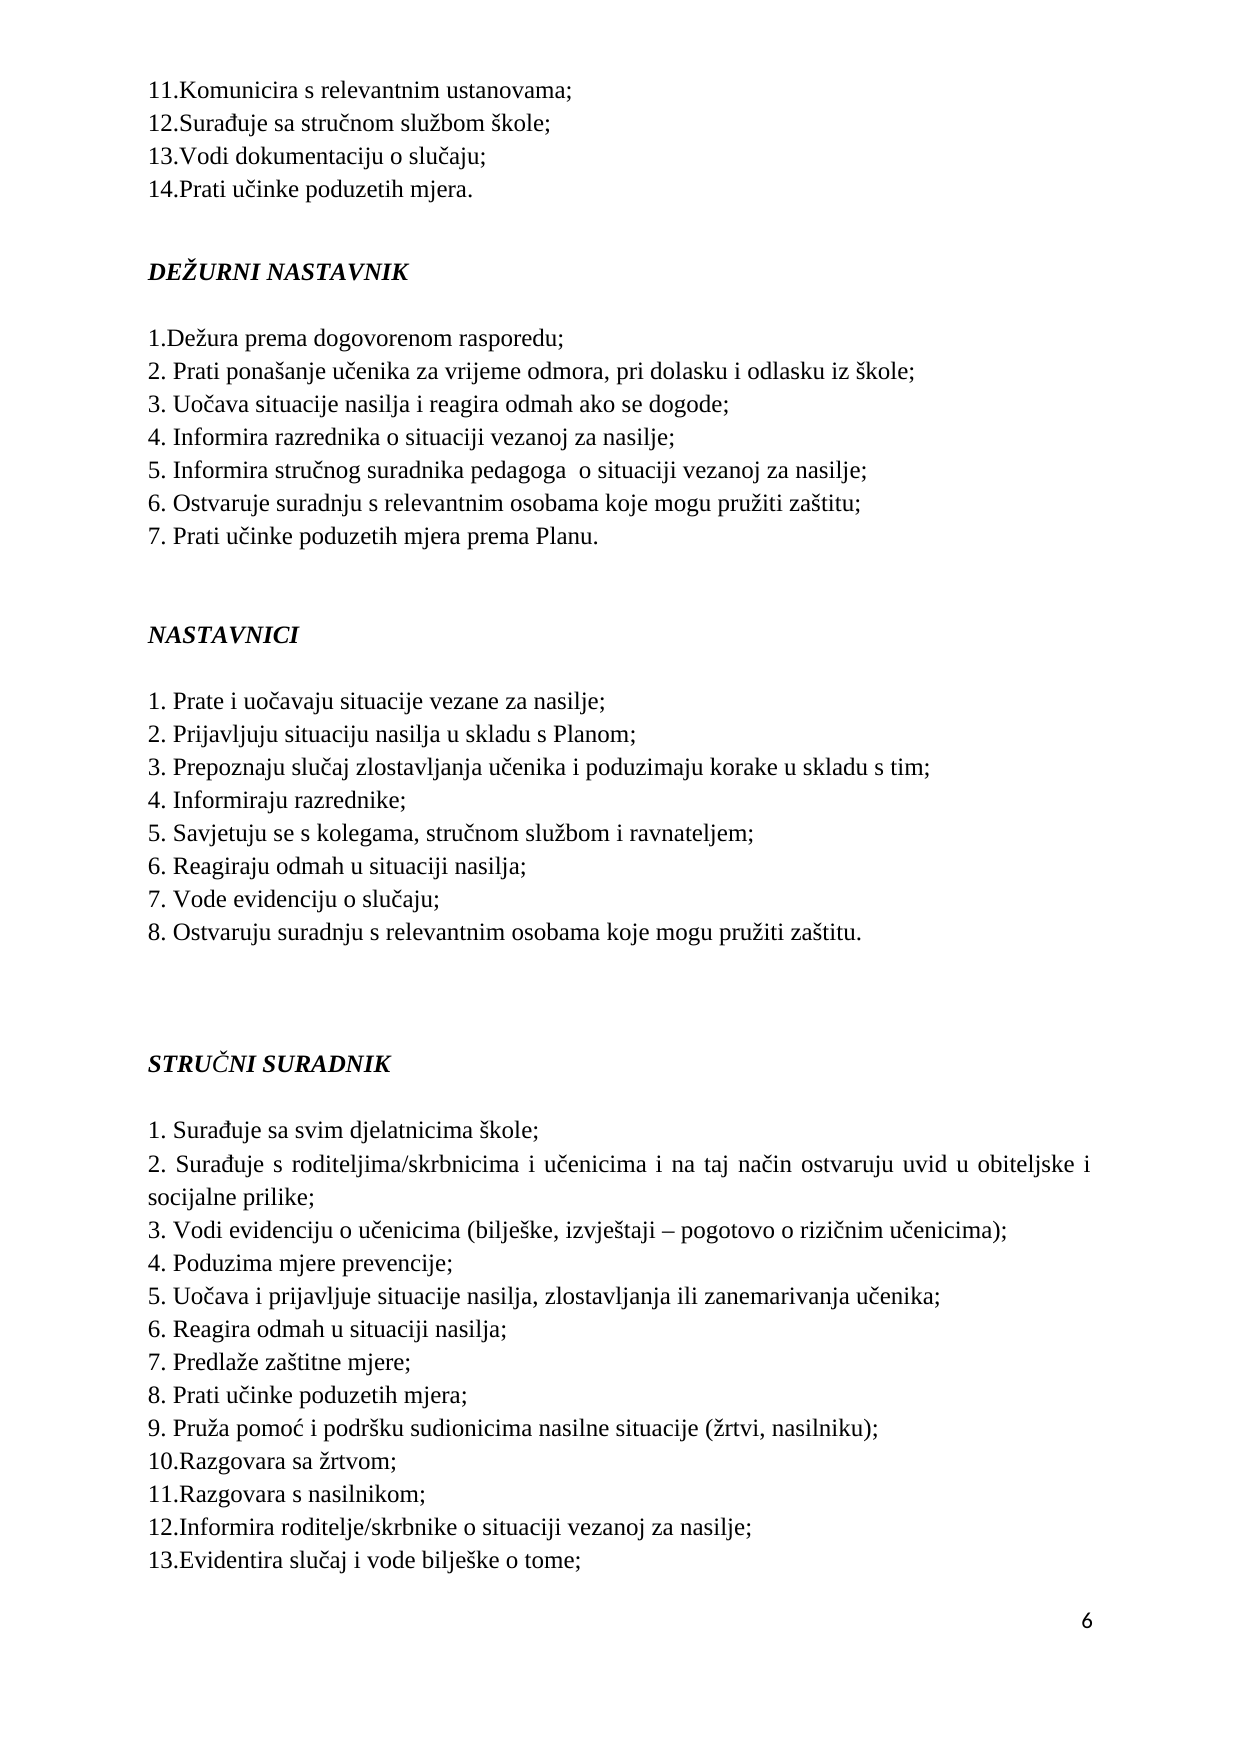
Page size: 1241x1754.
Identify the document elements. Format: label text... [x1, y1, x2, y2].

text STRUČNI SURADNIK [148, 1049, 1093, 1078]
text 1. Prate i uočavaju situacije vezane za nasilje; [148, 686, 1093, 715]
text 3. Uočava situacije nasilja i reagira odmah ako se dogode; [148, 389, 1093, 418]
text 6. Reagira odmah u situaciji nasilja; [148, 1314, 1093, 1342]
text 4. Poduzima mjere prevencije; [148, 1248, 1093, 1276]
text 6. Ostvaruje suradnju s relevantnim osobama koje mogu pružiti zaštitu; [148, 488, 1093, 517]
text 3. Vodi evidenciju o učenicima (bilješke, izvještaji – pogotovo o rizičnim učenicima); [148, 1215, 1093, 1243]
text 5. Uočava i prijavljuje situacije nasilja, zlostavljanja ili zanemarivanja učenika; [148, 1281, 1093, 1309]
text 13.Evidentira slučaj i vode bilješke o tome; [148, 1545, 1093, 1574]
text 14.Prati učinke poduzetih mjera. [148, 174, 1093, 203]
text DEŽURNI NASTAVNIK [148, 257, 1093, 286]
text 4. Informira razrednika o situaciji vezanoj za nasilje; [148, 422, 1093, 451]
text 5. Informira stručnog suradnika pedagoga o situaciji vezanoj za nasilje; [148, 455, 1093, 484]
text 4. Informiraju razrednike; [148, 785, 1093, 814]
text 5. Savjetuju se s kolegama, stručnom službom i ravnateljem; [148, 818, 1093, 847]
text 3. Prepoznaju slučaj zlostavljanja učenika i poduzimaju korake u skladu s tim; [148, 752, 1093, 781]
text 7. Vode evidenciju o slučaju; [148, 884, 1093, 913]
text 8. Prati učinke poduzetih mjera; [148, 1380, 1093, 1408]
text 9. Pruža pomoć i podršku sudionicima nasilne situacije (žrtvi, nasilniku); [148, 1413, 1093, 1442]
text 2. Surađuje s roditeljima/skrbnicima i učenicima i na taj način ostvaruju uvid u obiteljske i socijalne prilike; [148, 1149, 1093, 1210]
text NASTAVNICI [148, 620, 1093, 649]
text 10.Razgovara sa žrtvom; [148, 1446, 1093, 1474]
text 8. Ostvaruju suradnju s relevantnim osobama koje mogu pružiti zaštitu. [148, 917, 1093, 946]
text 2. Prati ponašanje učenika za vrijeme odmora, pri dolasku i odlasku iz škole; [148, 356, 1093, 384]
text 7. Prati učinke poduzetih mjera prema Planu. [148, 521, 1093, 550]
text 2. Prijavljuju situaciju nasilja u skladu s Planom; [148, 719, 1093, 748]
text 11.Komunicira s relevantnim ustanovama; [148, 75, 1093, 104]
text 6. Reagiraju odmah u situaciji nasilja; [148, 851, 1093, 880]
text 1. Surađuje sa svim djelatnicima škole; [148, 1116, 1093, 1144]
text 13.Vodi dokumentaciju o slučaju; [148, 141, 1093, 170]
text 7. Predlaže zaštitne mjere; [148, 1347, 1093, 1376]
text 12.Informira roditelje/skrbnike o situaciji vezanoj za nasilje; [148, 1512, 1093, 1541]
text 1.Dežura prema dogovorenom rasporedu; [148, 323, 1093, 352]
text 11.Razgovara s nasilnikom; [148, 1479, 1093, 1508]
text 12.Surađuje sa stručnom službom škole; [148, 108, 1093, 137]
